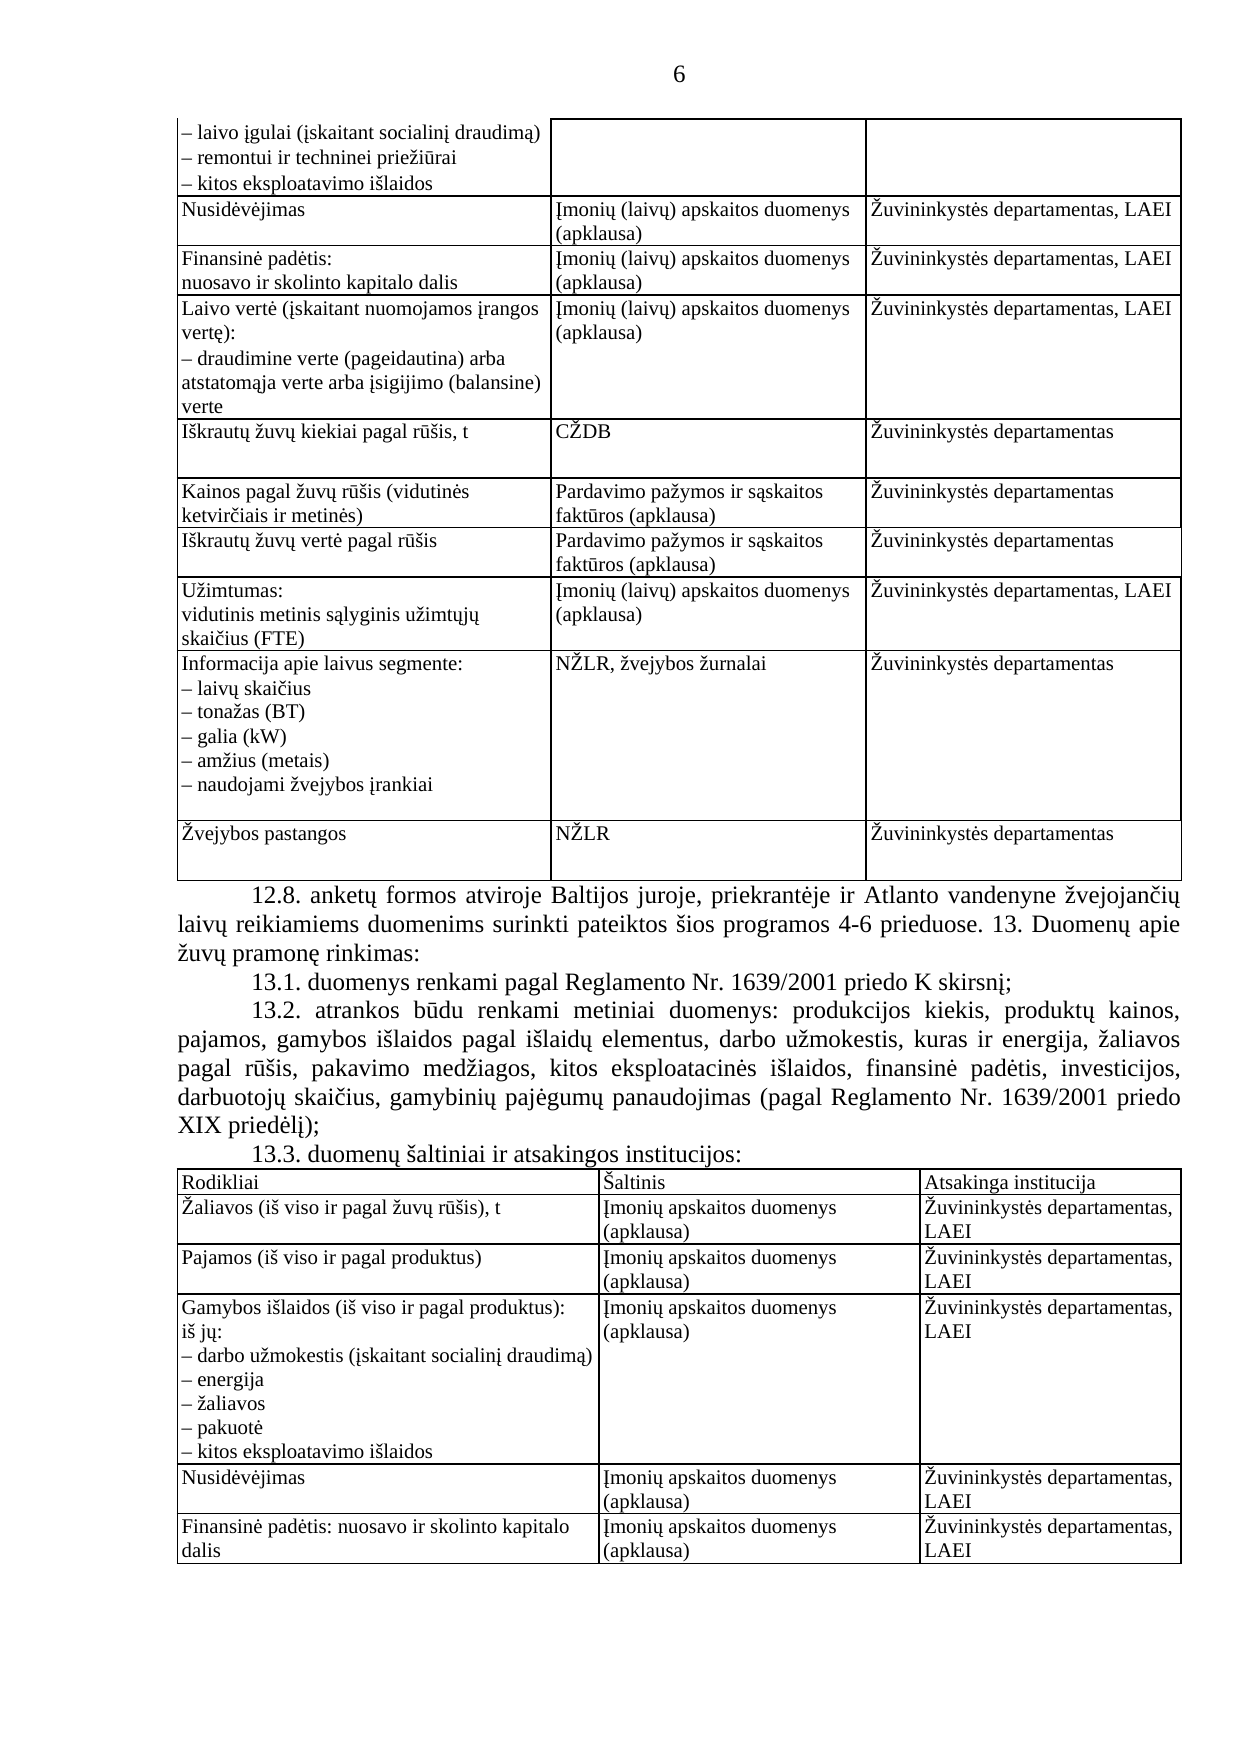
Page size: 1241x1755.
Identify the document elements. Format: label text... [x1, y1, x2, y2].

table_cell Informacija apie laivus segmente: – laivų skaičius – tonažas (BT) – galia (kW) – amžius (metais) – naudojami žvejybos įrankiai [178, 651, 550, 820]
table_cell Iškrautų žuvų vertė pagal rūšis [178, 528, 550, 576]
table_cell NŽLR [552, 821, 865, 879]
table_cell Nusidėvėjimas [178, 197, 550, 245]
table_cell CŽDB [552, 420, 865, 477]
table_cell – kitos eksploatavimo išlaidos [178, 169, 550, 195]
table_cell [552, 120, 865, 195]
text 12.8. anketų formos atviroje Baltijos juroje, priekrantėje ir Atlanto vandenyne žvejojančių laivų reikiamiems duomenims surinkti pateiktos šios programos 4-6 prieduose. 13. Duomenų apie žuvų pramonę rinkimas: [177, 881, 1181, 967]
table_cell Pajamos (iš viso ir pagal produktus) [178, 1245, 598, 1293]
table_cell Įmonių apskaitos duomenys (apklausa) [600, 1295, 919, 1463]
table_cell Žuvininkystės departamentas, LAEI [867, 246, 1180, 294]
table_cell Žuvininkystės departamentas [867, 479, 1180, 527]
table_cell Žuvininkystės departamentas, LAEI [867, 578, 1180, 650]
table_cell Žaliavos (iš viso ir pagal žuvų rūšis), t [178, 1195, 598, 1243]
table_cell Žuvininkystės departamentas [867, 651, 1180, 820]
table_cell Žuvininkystės departamentas [867, 528, 1181, 576]
table_cell Žuvininkystės departamentas [867, 821, 1181, 879]
table_cell Žuvininkystės departamentas, LAEI [867, 197, 1180, 245]
table_cell Žuvininkystės departamentas, LAEI [921, 1295, 1180, 1463]
text 13.3. duomenų šaltiniai ir atsakingos institucijos: [177, 1139, 1181, 1168]
table_cell [867, 120, 1180, 195]
table_cell Įmonių (laivų) apskaitos duomenys (apklausa) [552, 296, 865, 418]
table_cell – remontui ir techninei priežiūrai [178, 144, 550, 169]
table_cell Įmonių (laivų) apskaitos duomenys (apklausa) [552, 578, 865, 650]
table_cell NŽLR, žvejybos žurnalai [552, 651, 865, 820]
table_cell Žvejybos pastangos [178, 821, 550, 879]
table_cell Žuvininkystės departamentas, LAEI [867, 296, 1180, 418]
table_cell Iškrautų žuvų kiekiai pagal rūšis, t [178, 420, 550, 477]
table_cell – draudimine verte (pageidautina) arba atstatomąja verte arba įsigijimo (balansine) verte [178, 344, 550, 418]
table_cell Nusidėvėjimas [178, 1465, 598, 1513]
table_cell Žuvininkystės departamentas [867, 420, 1180, 477]
text 13.1. duomenys renkami pagal Reglamento Nr. 1639/2001 priedo K skirsnį; [177, 967, 1181, 996]
table_cell – laivo įgulai (įskaitant socialinį draudimą) [178, 118, 550, 144]
text 13.2. atrankos būdu renkami metiniai duomenys: produkcijos kiekis, produktų kainos, pajamos, gamybos išlaidos pagal išlaidų elementus, darbo užmokestis, kuras ir energija, žaliavos pagal rūšis, pakavimo medžiagos, kitos eksploatacinės išlaidos, finansinė padėtis, investicijos, darbuotojų skaičius, gamybinių pajėgumų panaudojimas (pagal Reglamento Nr. 1639/2001 priedo XIX priedėlį); [177, 996, 1181, 1139]
